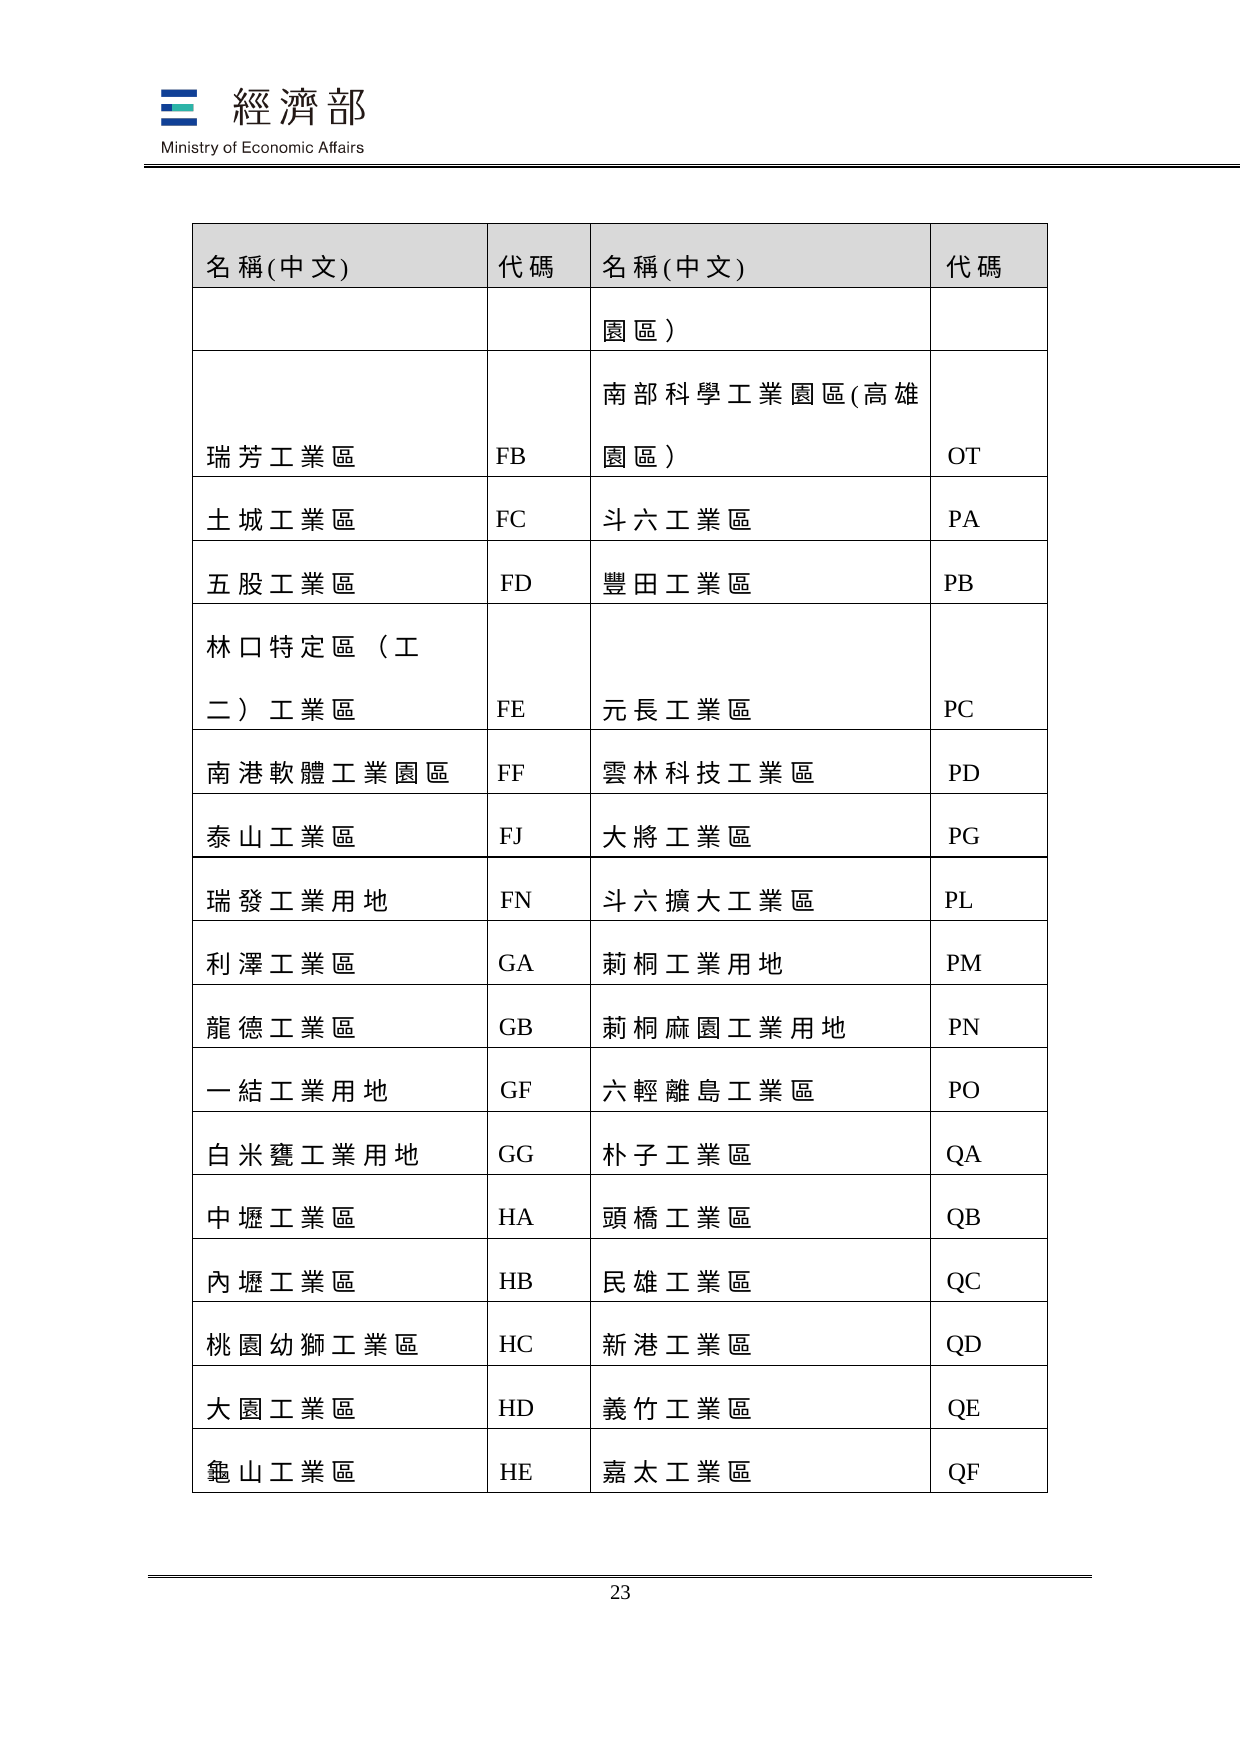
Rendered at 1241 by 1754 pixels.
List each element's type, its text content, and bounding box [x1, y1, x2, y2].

table_cell PL [931, 858, 1047, 920]
table_cell 白米甕工業用地 [193, 1112, 487, 1174]
table_cell 斗六工業區 [591, 477, 930, 540]
table_cell 莿桐麻園工業用地 [591, 985, 930, 1047]
table_header 名稱(中文) [193, 224, 487, 287]
table_cell 斗六擴大工業區 [591, 858, 930, 920]
table_cell [931, 288, 1047, 350]
table_cell 內壢工業區 [193, 1239, 487, 1301]
table_cell PC [931, 604, 1047, 729]
table_cell HA [488, 1175, 590, 1238]
table_cell QB [931, 1175, 1047, 1238]
table_cell 民雄工業區 [591, 1239, 930, 1301]
table_cell PB [931, 541, 1047, 603]
table_cell 豐田工業區 [591, 541, 930, 603]
table_cell QF [931, 1429, 1047, 1492]
table_cell 園區） [591, 288, 930, 350]
table_cell 龍德工業區 [193, 985, 487, 1047]
table_cell GA [488, 921, 590, 983]
table_cell 瑞芳工業區 [193, 351, 487, 476]
table_cell GB [488, 985, 590, 1047]
table_header 代碼 [488, 224, 590, 287]
table_cell 瑞發工業用地 [193, 858, 487, 920]
table_cell 雲林科技工業區 [591, 730, 930, 793]
table_cell 元長工業區 [591, 604, 930, 729]
table_cell PA [931, 477, 1047, 540]
table_header 名稱(中文) [591, 224, 930, 287]
table_cell QD [931, 1302, 1047, 1365]
table_cell 五股工業區 [193, 541, 487, 603]
table_cell 嘉太工業區 [591, 1429, 930, 1492]
table_cell HE [488, 1429, 590, 1492]
table_cell HD [488, 1366, 590, 1428]
table_cell 大將工業區 [591, 794, 930, 856]
table_cell FB [488, 351, 590, 476]
table_cell 義竹工業區 [591, 1366, 930, 1428]
table_cell HC [488, 1302, 590, 1365]
table_cell FJ [488, 794, 590, 856]
table_cell PG [931, 794, 1047, 856]
table_cell 新港工業區 [591, 1302, 930, 1365]
table_cell PO [931, 1048, 1047, 1111]
table_cell FC [488, 477, 590, 540]
table_cell GF [488, 1048, 590, 1111]
table_cell HB [488, 1239, 590, 1301]
table_cell PM [931, 921, 1047, 983]
table_cell FE [488, 604, 590, 729]
table_cell 林口特定區（工二）工業區 [193, 604, 487, 729]
table_cell 朴子工業區 [591, 1112, 930, 1174]
table_cell 中壢工業區 [193, 1175, 487, 1238]
table_cell 利澤工業區 [193, 921, 487, 983]
table_cell GG [488, 1112, 590, 1174]
table_cell FD [488, 541, 590, 603]
table_cell 大園工業區 [193, 1366, 487, 1428]
table_cell PD [931, 730, 1047, 793]
table_cell [488, 288, 590, 350]
table_cell 桃園幼獅工業區 [193, 1302, 487, 1365]
table_cell 泰山工業區 [193, 794, 487, 856]
table_cell QE [931, 1366, 1047, 1428]
table_cell [193, 288, 487, 350]
table_cell 頭橋工業區 [591, 1175, 930, 1238]
table_cell OT [931, 351, 1047, 476]
table_cell 一結工業用地 [193, 1048, 487, 1111]
table_header 代碼 [931, 224, 1047, 287]
table_cell 龜山工業區 [193, 1429, 487, 1492]
table_cell 南部科學工業園區(高雄園區） [591, 351, 930, 476]
table_cell 南港軟體工業園區 [193, 730, 487, 793]
table_cell 莿桐工業用地 [591, 921, 930, 983]
table_cell QC [931, 1239, 1047, 1301]
table_cell FF [488, 730, 590, 793]
table_cell 六輕離島工業區 [591, 1048, 930, 1111]
table_cell PN [931, 985, 1047, 1047]
table_cell FN [488, 858, 590, 920]
table_cell 土城工業區 [193, 477, 487, 540]
table_cell QA [931, 1112, 1047, 1174]
